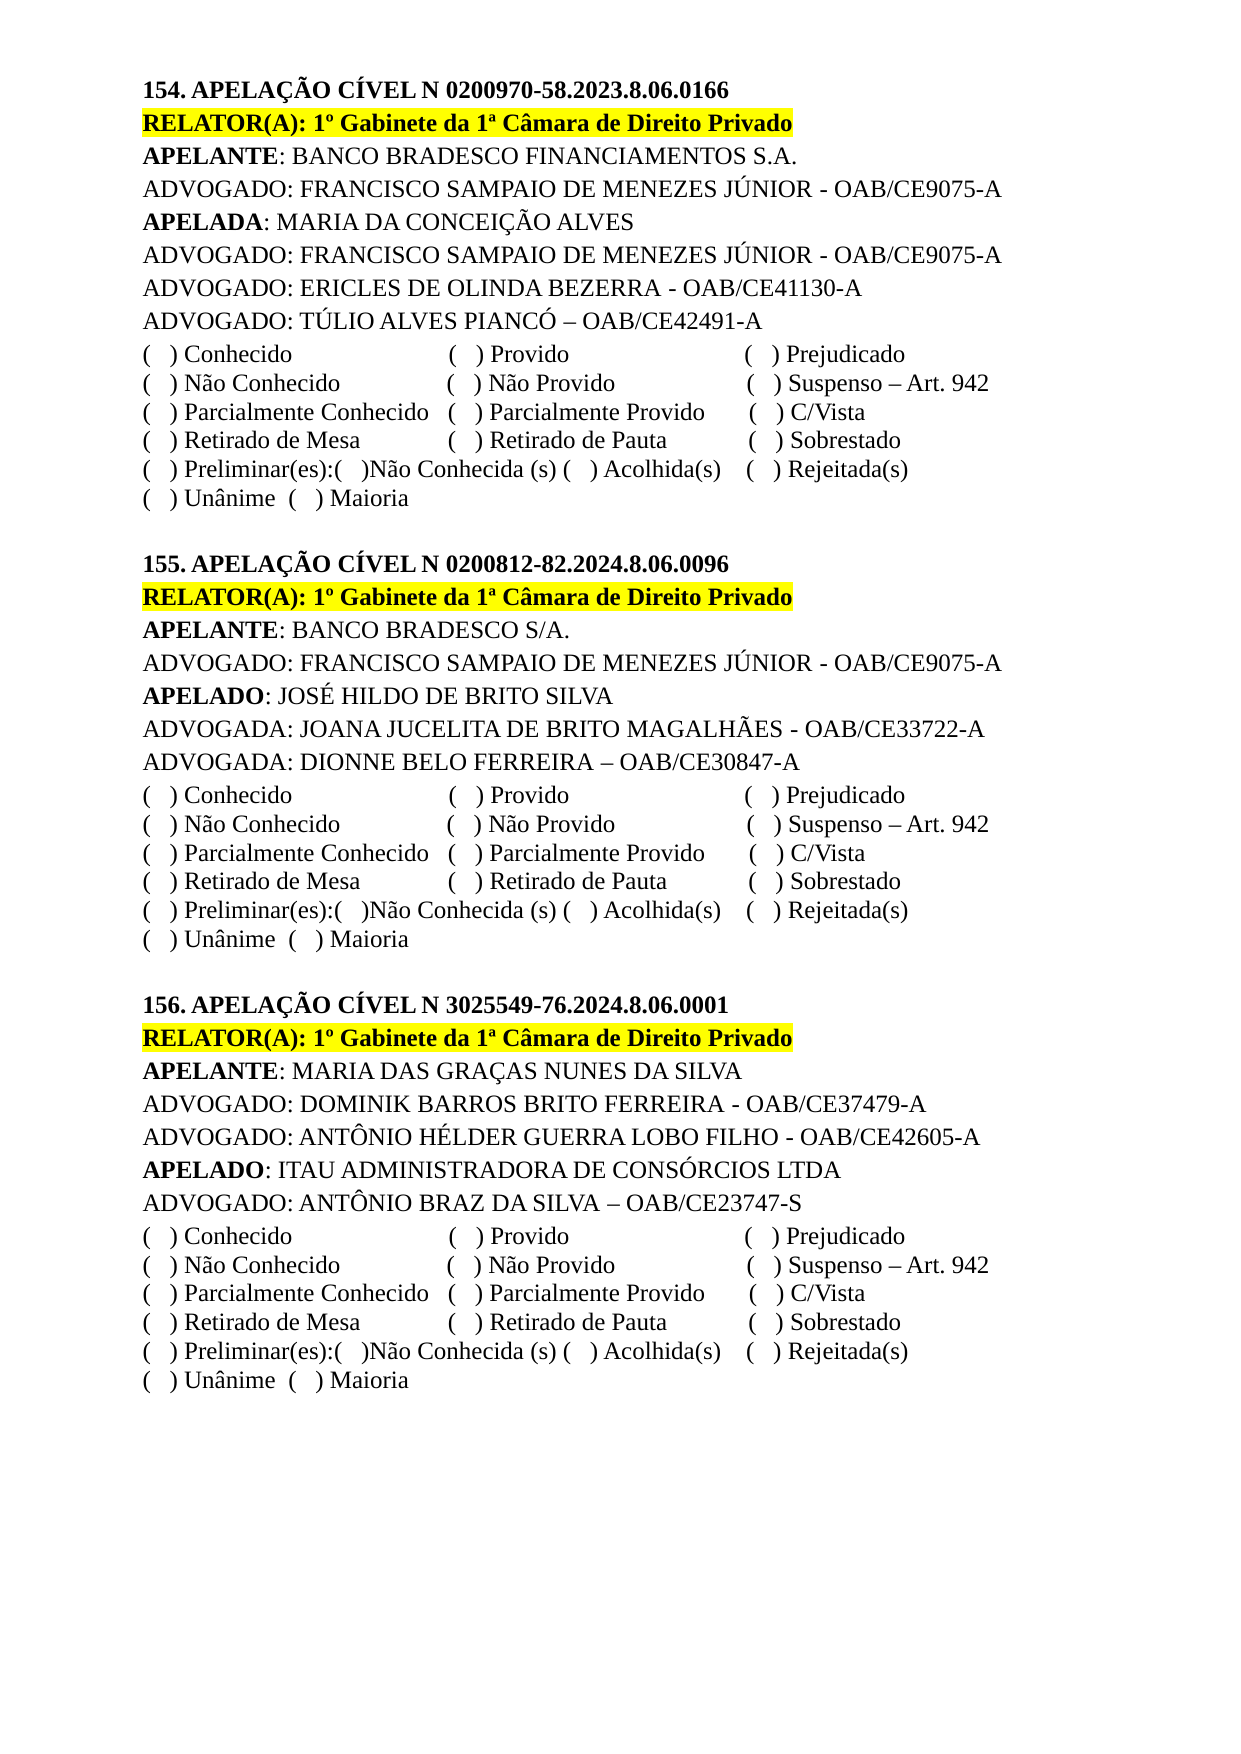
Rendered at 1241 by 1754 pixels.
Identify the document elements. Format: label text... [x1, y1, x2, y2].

text ( ) Não Conhecido ( ) Não Provido ( ) Suspenso – Art. 942 [142, 1250, 1158, 1278]
text ( ) Unânime ( ) Maioria 155. APELAÇÃO CÍVEL N 0200812-82.2024.8.06.0096 RELATOR(A): 1º Gabinete da 1ª Câmara de Direito Privado APELANTE: BANCO BRADESCO S/A. ADVOGADO: FRANCISCO SAMPAIO DE MENEZES JÚNIOR - OAB/CE9075-A APELADO: JOSÉ HILDO DE BRITO SILVA ADVOGADA: JOANA JUCELITA DE BRITO MAGALHÃES - OAB/CE33722-A ADVOGADA: DIONNE BELO FERREIRA – OAB/CE30847-A [142, 483, 1141, 776]
text ( ) Preliminar(es):( )Não Conhecida (s) ( ) Acolhida(s) ( ) Rejeitada(s) [142, 895, 1158, 924]
text ( ) Parcialmente Conhecido ( ) Parcialmente Provido ( ) C/Vista [142, 1278, 1158, 1307]
text ( ) Preliminar(es):( )Não Conhecida (s) ( ) Acolhida(s) ( ) Rejeitada(s) [142, 1336, 1158, 1365]
text 154. APELAÇÃO CÍVEL N 0200970-58.2023.8.06.0166 RELATOR(A): 1º Gabinete da 1ª Câmara de Direito Privado APELANTE: BANCO BRADESCO FINANCIAMENTOS S.A. ADVOGADO: FRANCISCO SAMPAIO DE MENEZES JÚNIOR - OAB/CE9075-A APELADA: MARIA DA CONCEIÇÃO ALVES ADVOGADO: FRANCISCO SAMPAIO DE MENEZES JÚNIOR - OAB/CE9075-A ADVOGADO: ERICLES DE OLINDA BEZERRA - OAB/CE41130-A ADVOGADO: TÚLIO ALVES PIANCÓ – OAB/CE42491-A [142, 75, 1141, 335]
text ( ) Conhecido ( ) Provido ( ) Prejudicado [142, 780, 1141, 809]
text ( ) Retirado de Mesa ( ) Retirado de Pauta ( ) Sobrestado [142, 425, 1158, 454]
text ( ) Parcialmente Conhecido ( ) Parcialmente Provido ( ) C/Vista [142, 838, 1158, 866]
text ( ) Parcialmente Conhecido ( ) Parcialmente Provido ( ) C/Vista [142, 397, 1158, 425]
text ( ) Não Conhecido ( ) Não Provido ( ) Suspenso – Art. 942 [142, 368, 1158, 397]
text ( ) Não Conhecido ( ) Não Provido ( ) Suspenso – Art. 942 [142, 809, 1158, 838]
text ( ) Unânime ( ) Maioria [142, 1365, 1141, 1459]
text ( ) Conhecido ( ) Provido ( ) Prejudicado [142, 1221, 1141, 1250]
text ( ) Retirado de Mesa ( ) Retirado de Pauta ( ) Sobrestado [142, 1307, 1158, 1336]
text ( ) Unânime ( ) Maioria 156. APELAÇÃO CÍVEL N 3025549-76.2024.8.06.0001 RELATOR(A): 1º Gabinete da 1ª Câmara de Direito Privado APELANTE: MARIA DAS GRAÇAS NUNES DA SILVA ADVOGADO: DOMINIK BARROS BRITO FERREIRA - OAB/CE37479-A ADVOGADO: ANTÔNIO HÉLDER GUERRA LOBO FILHO - OAB/CE42605-A APELADO: ITAU ADMINISTRADORA DE CONSÓRCIOS LTDA ADVOGADO: ANTÔNIO BRAZ DA SILVA – OAB/CE23747-S [142, 924, 1141, 1217]
text ( ) Retirado de Mesa ( ) Retirado de Pauta ( ) Sobrestado [142, 866, 1158, 895]
text ( ) Preliminar(es):( )Não Conhecida (s) ( ) Acolhida(s) ( ) Rejeitada(s) [142, 454, 1158, 483]
text ( ) Conhecido ( ) Provido ( ) Prejudicado [142, 339, 1141, 368]
